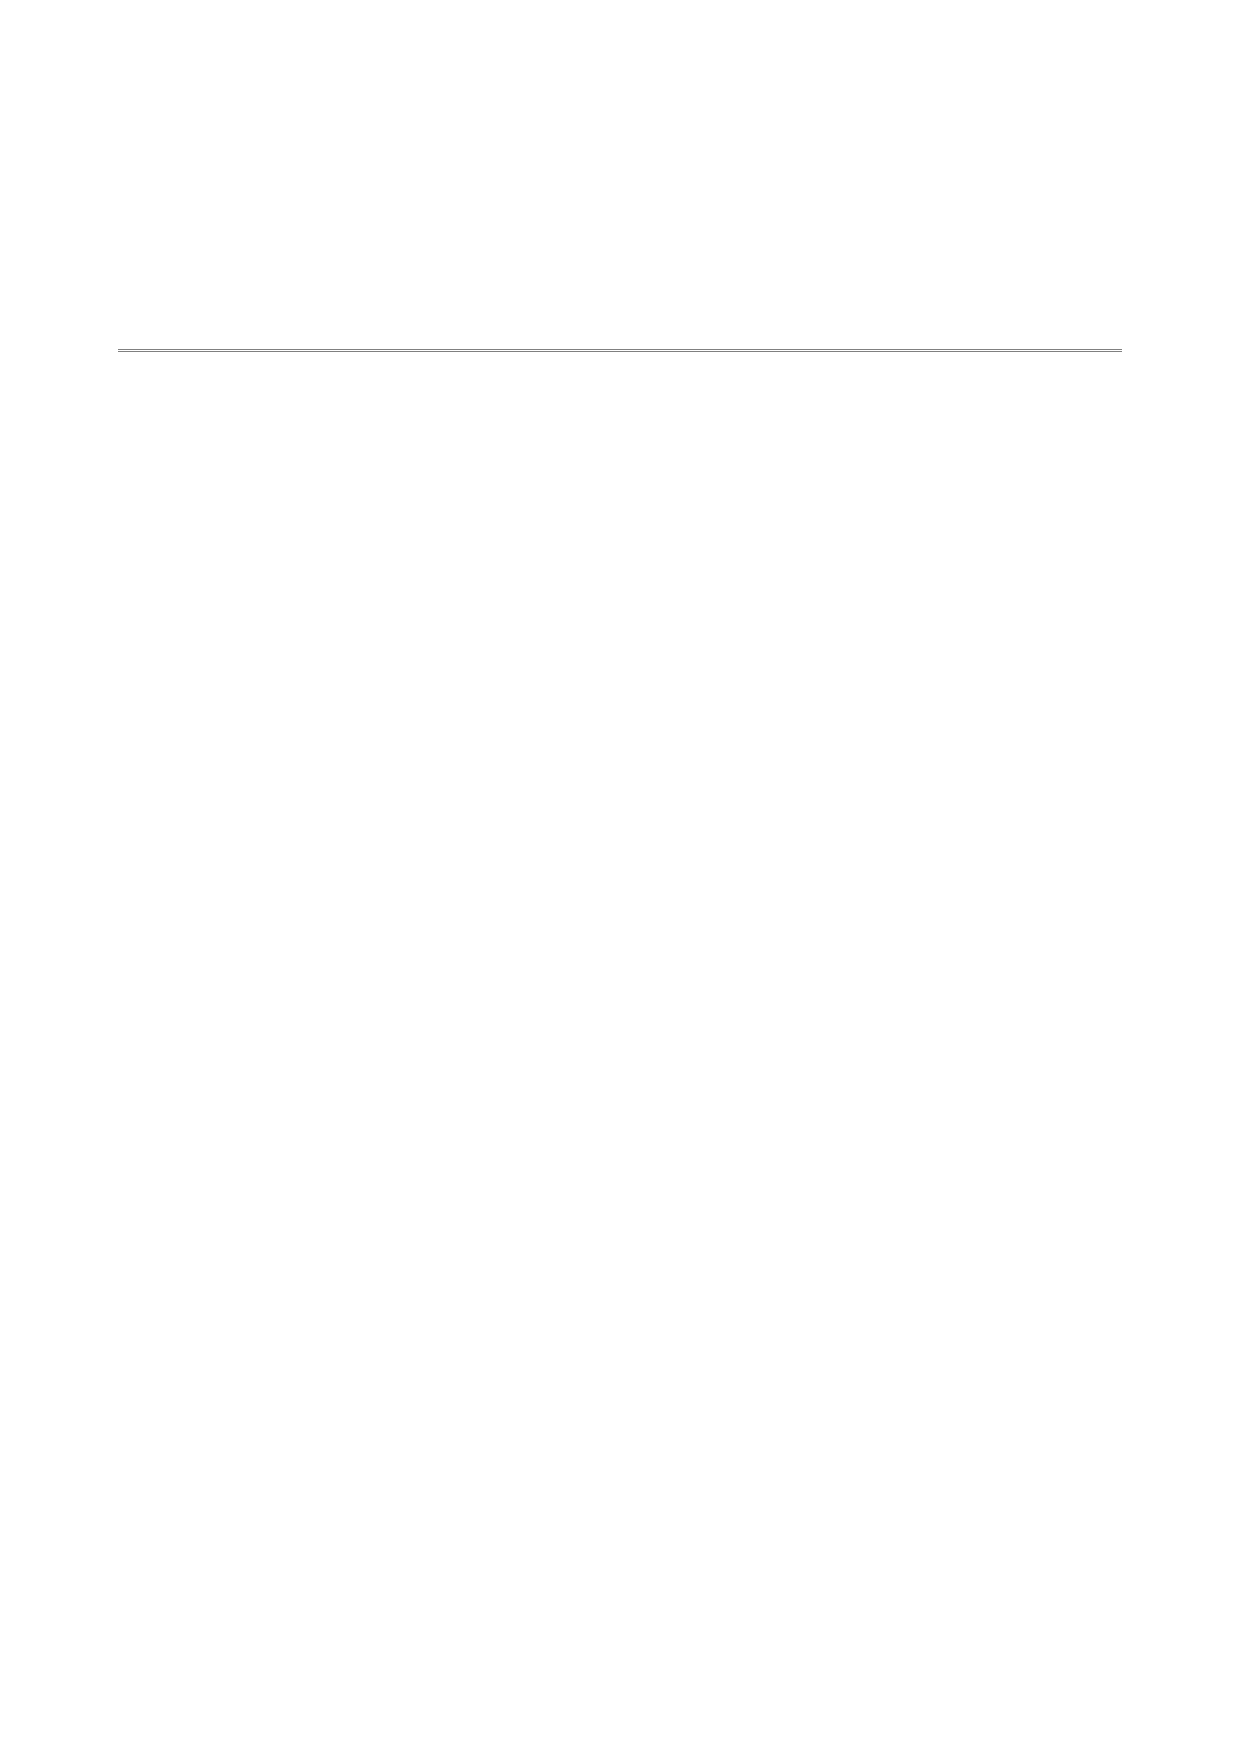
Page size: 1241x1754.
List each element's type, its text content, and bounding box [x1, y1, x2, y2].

text Benutzername und Passwort müssen entsprechend eingetragen werden und mit einem Klick auf „Verbinden“ wird die Verbindung hergestellt. [118, 118, 1122, 322]
